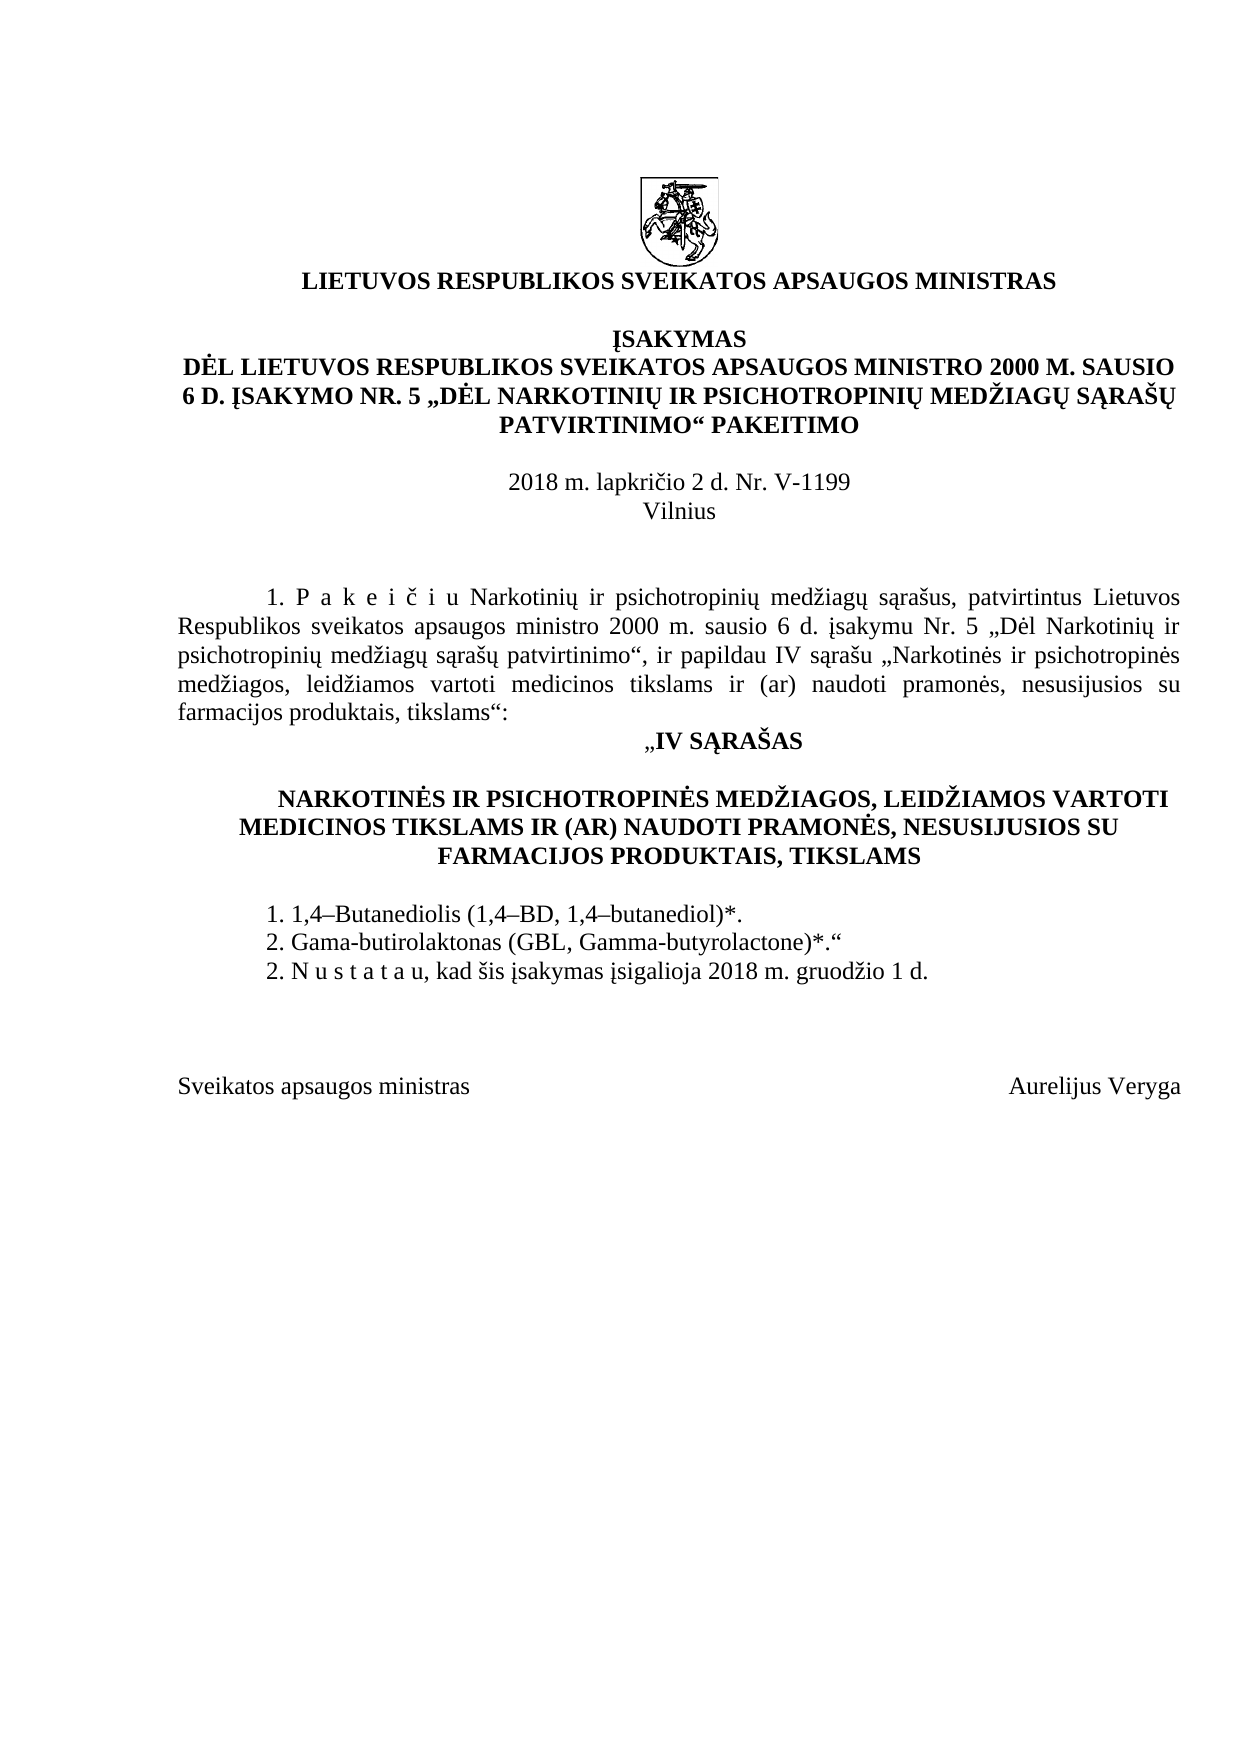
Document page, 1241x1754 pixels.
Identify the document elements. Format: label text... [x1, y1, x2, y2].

text Sveikatos apsaugos ministras Aurelijus Veryga [177, 1071, 1181, 1100]
text 1. 1,4–Butanediolis (1,4–BD, 1,4–butanediol)*. [177, 899, 1181, 927]
text 2018 m. lapkričio 2 d. Nr. V-1199 [177, 467, 1181, 496]
text „IV SĄRAŠAS [177, 726, 1181, 755]
text Vilnius [177, 496, 1181, 525]
text DĖL LIETUVOS RESPUBLIKOS SVEIKATOS APSAUGOS MINISTRO 2000 M. SAUSIO 6 D. ĮSAKYMO NR. 5 „DĖL Narkotinių ir psichotropinių medžiagų sąrašų patvirtinimo“ PAKEITIMO [177, 352, 1181, 439]
text LIETUVOS RESPUBLIKOS SVEIKATOS APSAUGOS MINISTRAS [177, 266, 1181, 295]
text 2. Gama-butirolaktonas (GBL, Gamma-butyrolactone)*.“ [177, 927, 1181, 956]
text ĮSAKYMAS [177, 324, 1181, 352]
text 1. P a k e i č i u Narkotinių ir psichotropinių medžiagų sąrašus, patvirtintus Lietuvos Respublikos sveikatos apsaugos ministro 2000 m. sausio 6 d. įsakymu Nr. 5 „Dėl Narkotinių ir psichotropinių medžiagų sąrašų patvirtinimo“, ir papildau IV sąrašu „Narkotinės ir psichotropinės medžiagos, leidžiamos vartoti medicinos tikslams ir (ar) naudoti pramonės, nesusijusios su farmacijos produktais, tikslams“: [177, 582, 1181, 726]
text 2. N u s t a t a u, kad šis įsakymas įsigalioja 2018 m. gruodžio 1 d. [177, 956, 1181, 985]
text NARKOTINĖS IR PSICHOTROPINĖS MEDŽIAGOS, LEIDŽIAMOS VARTOTI MEDICINOS TIKSLAMS IR (AR) NAUDOTI PRAMONĖS, NESUSIJUSIOS SU FARMACIJOS PRODUKTAIS, TIKSLAMS [177, 784, 1181, 870]
